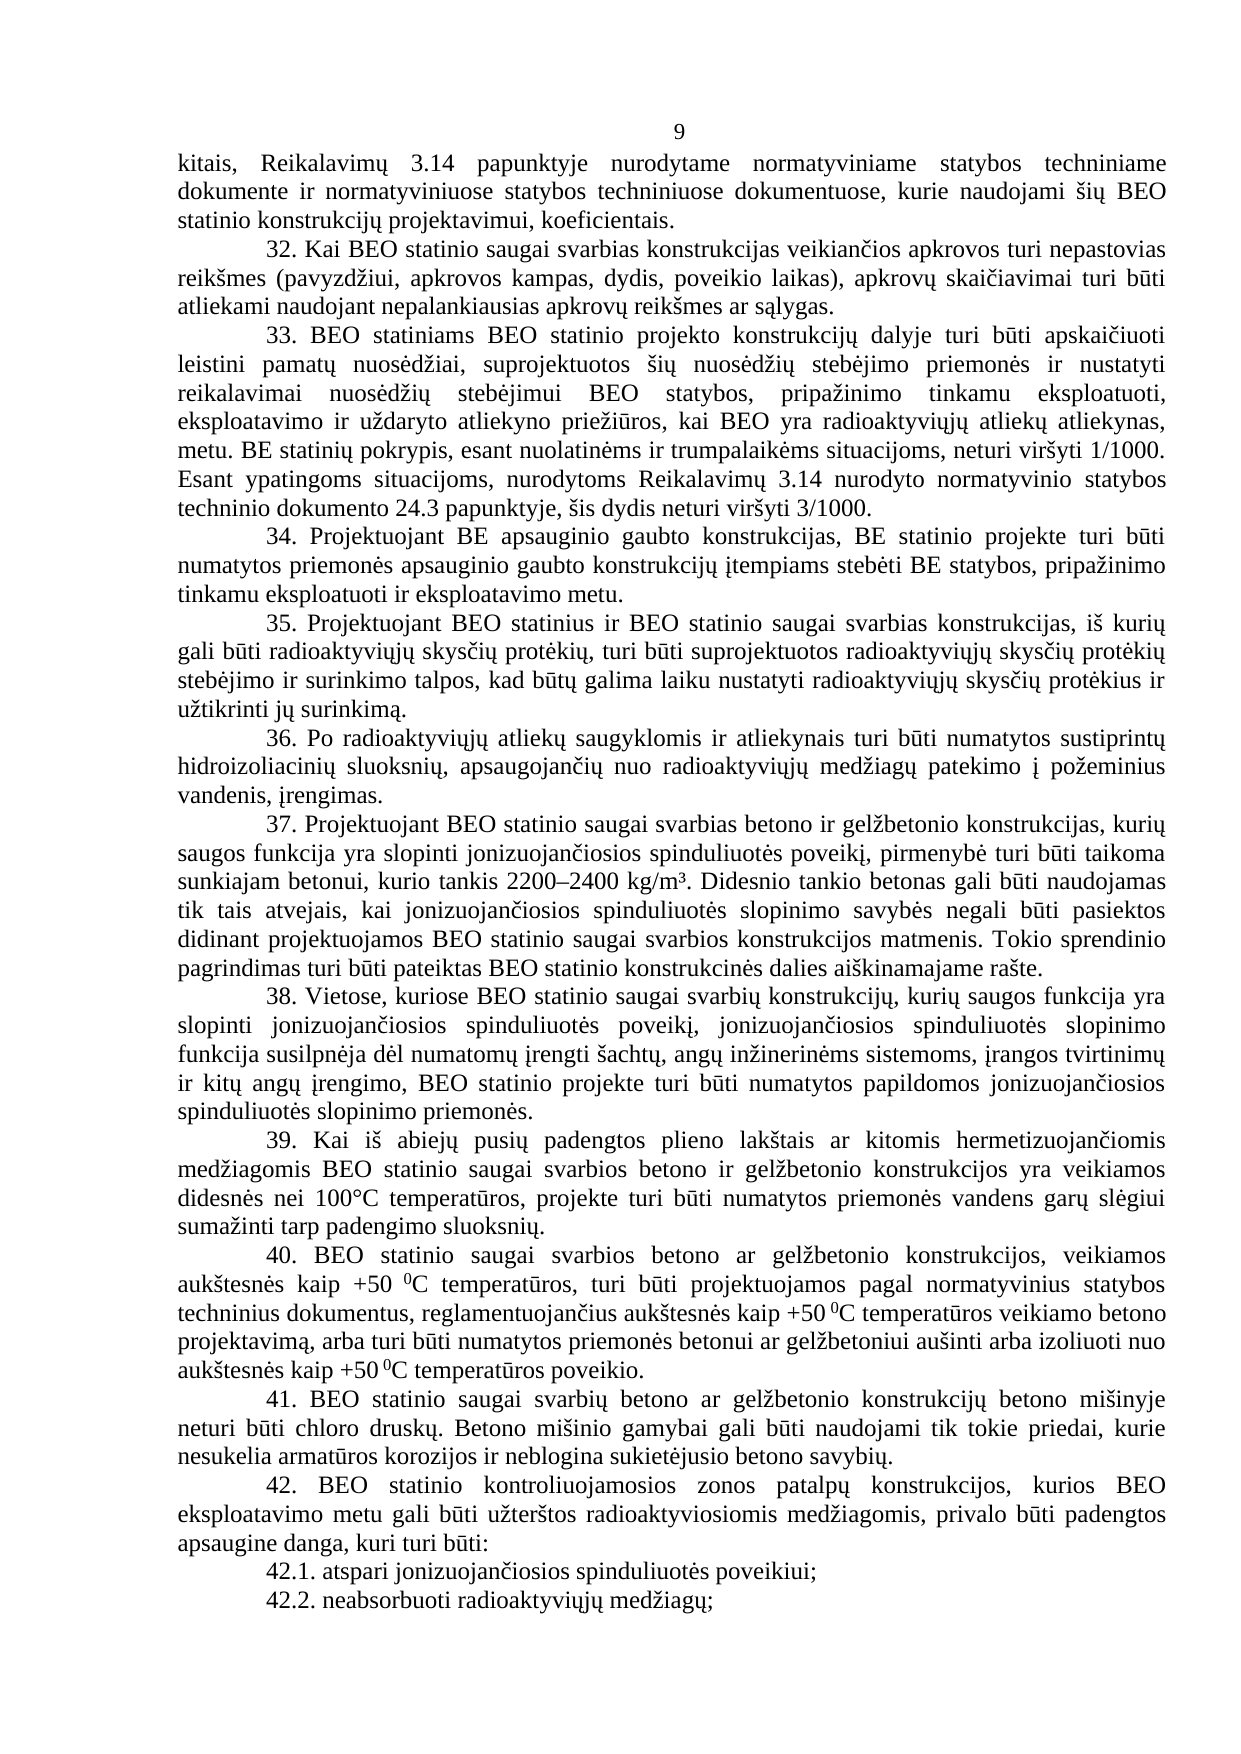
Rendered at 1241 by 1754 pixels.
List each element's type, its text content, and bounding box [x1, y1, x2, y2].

text 36. Po radioaktyviųjų atliekų saugyklomis ir atliekynais turi būti numatytos sustiprintų hidroizoliacinių sluoksnių, apsaugojančių nuo radioaktyviųjų medžiagų patekimo į požeminius vandenis, įrengimas. [177, 723, 1167, 809]
text 41. BEO statinio saugai svarbių betono ar gelžbetonio konstrukcijų betono mišinyje neturi būti chloro druskų. Betono mišinio gamybai gali būti naudojami tik tokie priedai, kurie nesukelia armatūros korozijos ir neblogina sukietėjusio betono savybių. [177, 1384, 1167, 1470]
text 37. Projektuojant BEO statinio saugai svarbias betono ir gelžbetonio konstrukcijas, kurių saugos funkcija yra slopinti jonizuojančiosios spinduliuotės poveikį, pirmenybė turi būti taikoma sunkiajam betonui, kurio tankis 2200–2400 kg/m³. Didesnio tankio betonas gali būti naudojamas tik tais atvejais, kai jonizuojančiosios spinduliuotės slopinimo savybės negali būti pasiektos didinant projektuojamos BEO statinio saugai svarbios konstrukcijos matmenis. Tokio sprendinio pagrindimas turi būti pateiktas BEO statinio konstrukcinės dalies aiškinamajame rašte. [177, 809, 1167, 981]
text 39. Kai iš abiejų pusių padengtos plieno lakštais ar kitomis hermetizuojančiomis medžiagomis BEO statinio saugai svarbios betono ir gelžbetonio konstrukcijos yra veikiamos didesnės nei 100°C temperatūros, projekte turi būti numatytos priemonės vandens garų slėgiui sumažinti tarp padengimo sluoksnių. [177, 1125, 1167, 1240]
text 42. BEO statinio kontroliuojamosios zonos patalpų konstrukcijos, kurios BEO eksploatavimo metu gali būti užterštos radioaktyviosiomis medžiagomis, privalo būti padengtos apsaugine danga, kuri turi būti: [177, 1470, 1167, 1556]
text 33. BEO statiniams BEO statinio projekto konstrukcijų dalyje turi būti apskaičiuoti leistini pamatų nuosėdžiai, suprojektuotos šių nuosėdžių stebėjimo priemonės ir nustatyti reikalavimai nuosėdžių stebėjimui BEO statybos, pripažinimo tinkamu eksploatuoti, eksploatavimo ir uždaryto atliekyno priežiūros, kai BEO yra radioaktyviųjų atliekų atliekynas, metu. BE statinių pokrypis, esant nuolatinėms ir trumpalaikėms situacijoms, neturi viršyti 1/1000. Esant ypatingoms situacijoms, nurodytoms Reikalavimų 3.14 nurodyto normatyvinio statybos techninio dokumento 24.3 papunktyje, šis dydis neturi viršyti 3/1000. [177, 320, 1167, 521]
text 34. Projektuojant BE apsauginio gaubto konstrukcijas, BE statinio projekte turi būti numatytos priemonės apsauginio gaubto konstrukcijų įtempiams stebėti BE statybos, pripažinimo tinkamu eksploatuoti ir eksploatavimo metu. [177, 521, 1167, 608]
text 42.1. atspari jonizuojančiosios spinduliuotės poveikiui; [177, 1556, 1167, 1585]
text 32. Kai BEO statinio saugai svarbias konstrukcijas veikiančios apkrovos turi nepastovias reikšmes (pavyzdžiui, apkrovos kampas, dydis, poveikio laikas), apkrovų skaičiavimai turi būti atliekami naudojant nepalankiausias apkrovų reikšmes ar sąlygas. [177, 234, 1167, 320]
text 35. Projektuojant BEO statinius ir BEO statinio saugai svarbias konstrukcijas, iš kurių gali būti radioaktyviųjų skysčių protėkių, turi būti suprojektuotos radioaktyviųjų skysčių protėkių stebėjimo ir surinkimo talpos, kad būtų galima laiku nustatyti radioaktyviųjų skysčių protėkius ir užtikrinti jų surinkimą. [177, 608, 1167, 723]
text 40. BEO statinio saugai svarbios betono ar gelžbetonio konstrukcijos, veikiamos aukštesnės kaip +50 0C temperatūros, turi būti projektuojamos pagal normatyvinius statybos techninius dokumentus, reglamentuojančius aukštesnės kaip +50 0C temperatūros veikiamo betono projektavimą, arba turi būti numatytos priemonės betonui ar gelžbetoniui aušinti arba izoliuoti nuo aukštesnės kaip +50 0C temperatūros poveikio. [177, 1240, 1167, 1384]
text 38. Vietose, kuriose BEO statinio saugai svarbių konstrukcijų, kurių saugos funkcija yra slopinti jonizuojančiosios spinduliuotės poveikį, jonizuojančiosios spinduliuotės slopinimo funkcija susilpnėja dėl numatomų įrengti šachtų, angų inžinerinėms sistemoms, įrangos tvirtinimų ir kitų angų įrengimo, BEO statinio projekte turi būti numatytos papildomos jonizuojančiosios spinduliuotės slopinimo priemonės. [177, 981, 1167, 1125]
text kitais, Reikalavimų 3.14 papunktyje nurodytame normatyviniame statybos techniniame dokumente ir normatyviniuose statybos techniniuose dokumentuose, kurie naudojami šių BEO statinio konstrukcijų projektavimui, koeficientais. [177, 148, 1167, 234]
text 42.2. neabsorbuoti radioaktyviųjų medžiagų; [177, 1585, 1167, 1614]
